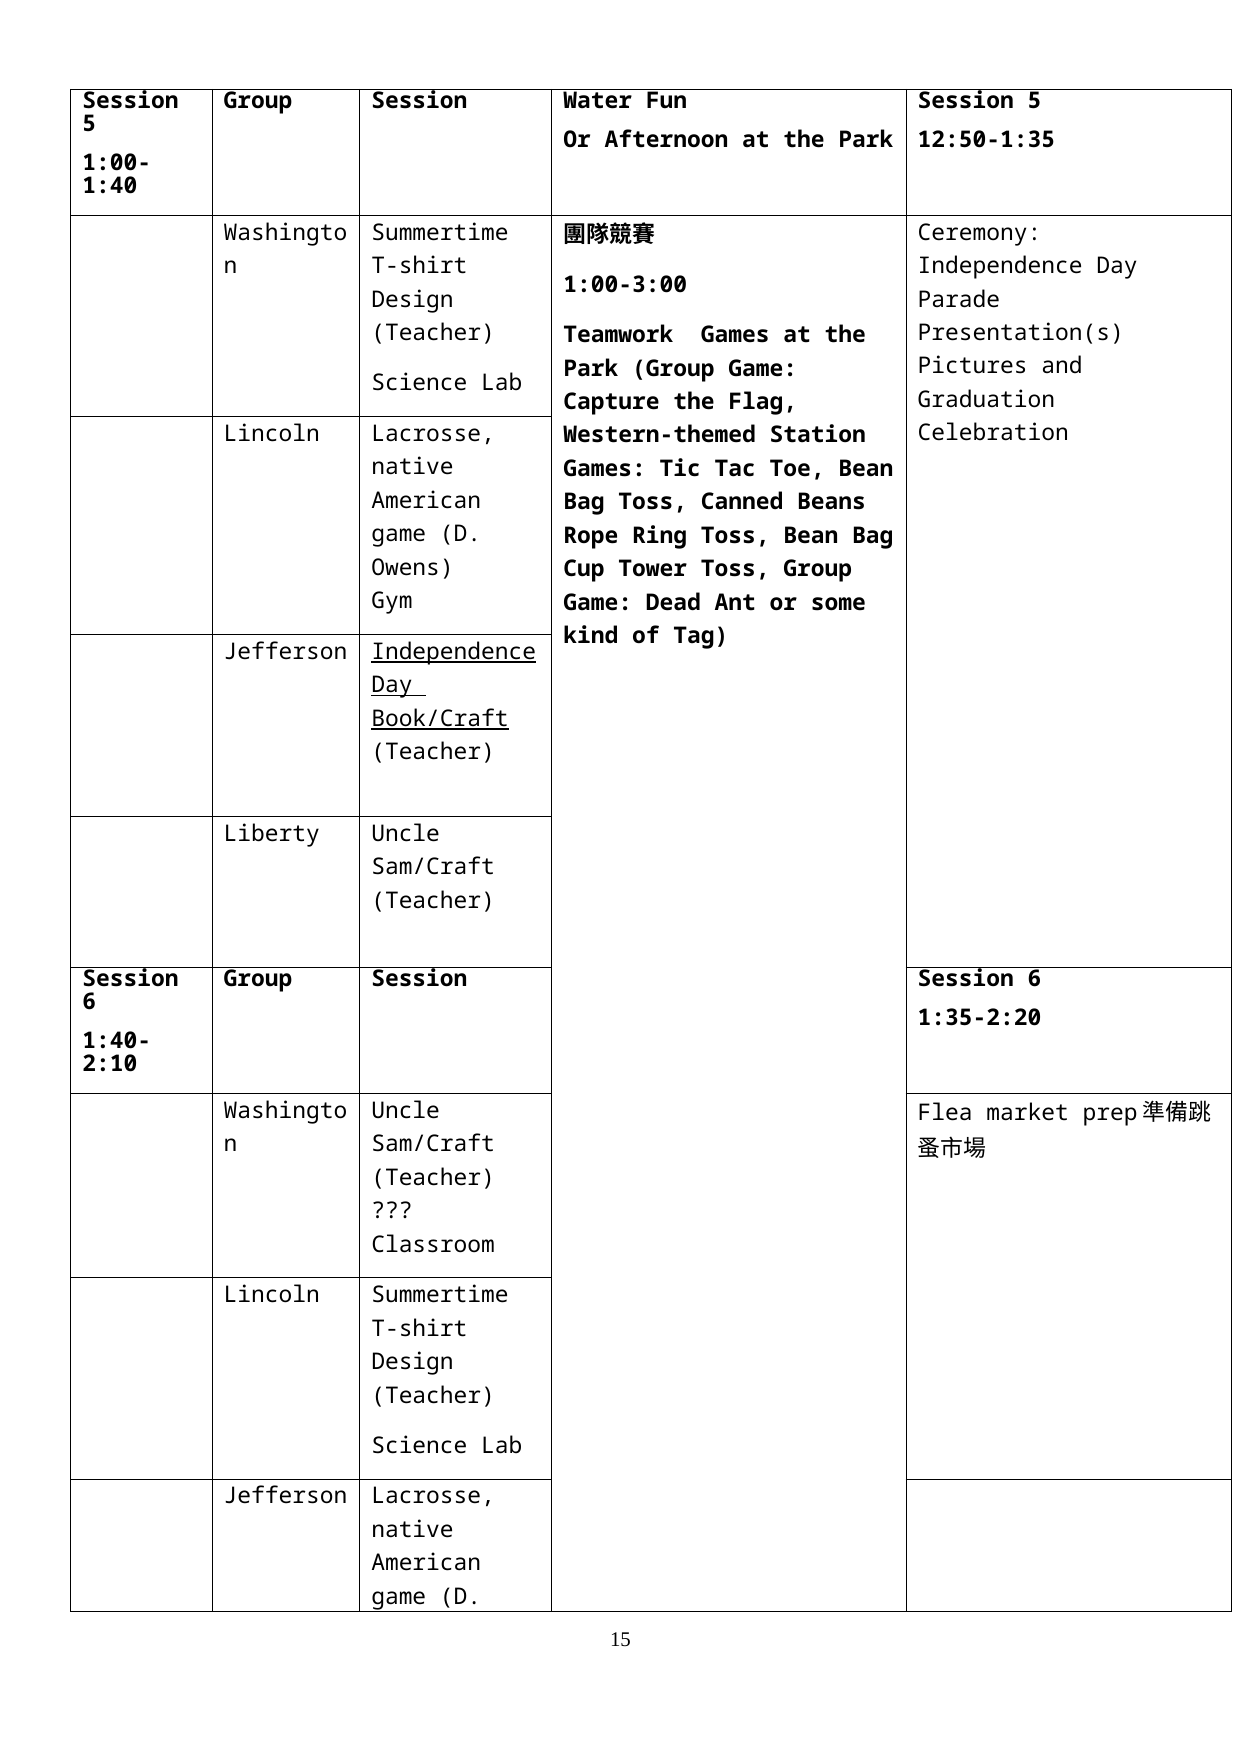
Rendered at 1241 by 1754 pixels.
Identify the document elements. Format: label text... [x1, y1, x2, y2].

table_cell Liberty [213, 817, 359, 967]
table_cell Session 5 1:00-1:40 [71, 90, 212, 215]
table_cell Session [360, 90, 551, 215]
table_cell Session 6 1:40-2:10 [71, 968, 212, 1093]
table_cell Washington [213, 1094, 359, 1277]
table_cell Session [360, 968, 551, 1093]
table_cell Independence Day Book/Craft (Teacher) [360, 635, 551, 816]
table_cell Group [213, 90, 359, 215]
table_cell Lincoln [213, 1278, 359, 1478]
table_cell Jefferson [213, 635, 359, 816]
table_cell Ceremony: Independence Day Parade Presentation(s) Pictures and Graduation Celebration [907, 216, 1231, 967]
table_cell Session 5 12:50-1:35 [907, 90, 1231, 215]
table_cell Flea market prep準備跳蚤市場 [907, 1094, 1231, 1478]
table_cell [71, 1094, 212, 1277]
table_cell Summertime T-shirt Design (Teacher) Science Lab [360, 1278, 551, 1478]
table_cell [71, 1480, 212, 1611]
table_cell Jefferson [213, 1480, 359, 1611]
table_cell [907, 1480, 1231, 1611]
table_cell Lacrosse, native American game (D. Owens) Gym [360, 417, 551, 634]
table_cell Uncle Sam/Craft (Teacher) [360, 817, 551, 967]
table_cell Session 6 1:35-2:20 [907, 968, 1231, 1093]
table_cell Lincoln [213, 417, 359, 634]
table_cell [71, 635, 212, 816]
table_cell Uncle Sam/Craft (Teacher) ??? Classroom [360, 1094, 551, 1277]
table_cell Washington [213, 216, 359, 416]
table_cell Water Fun Or Afternoon at the Park [552, 90, 906, 215]
table_cell Summertime T-shirt Design (Teacher) Science Lab [360, 216, 551, 416]
table_cell Lacrosse, native American game (D. [360, 1480, 551, 1611]
table_cell 團隊競賽 1:00-3:00 Teamwork Games at the Park (Group Game: Capture the Flag, Western-themed Station Games: Tic Tac Toe, Bean Bag Toss, Canned Beans Rope Ring Toss, Bean Bag Cup Tower Toss, Group Game: Dead Ant or some kind of Tag) [552, 216, 906, 1611]
table_cell Group [213, 968, 359, 1093]
table_cell [71, 817, 212, 967]
table_cell [71, 216, 212, 416]
table_cell [71, 417, 212, 634]
table_cell [71, 1278, 212, 1478]
